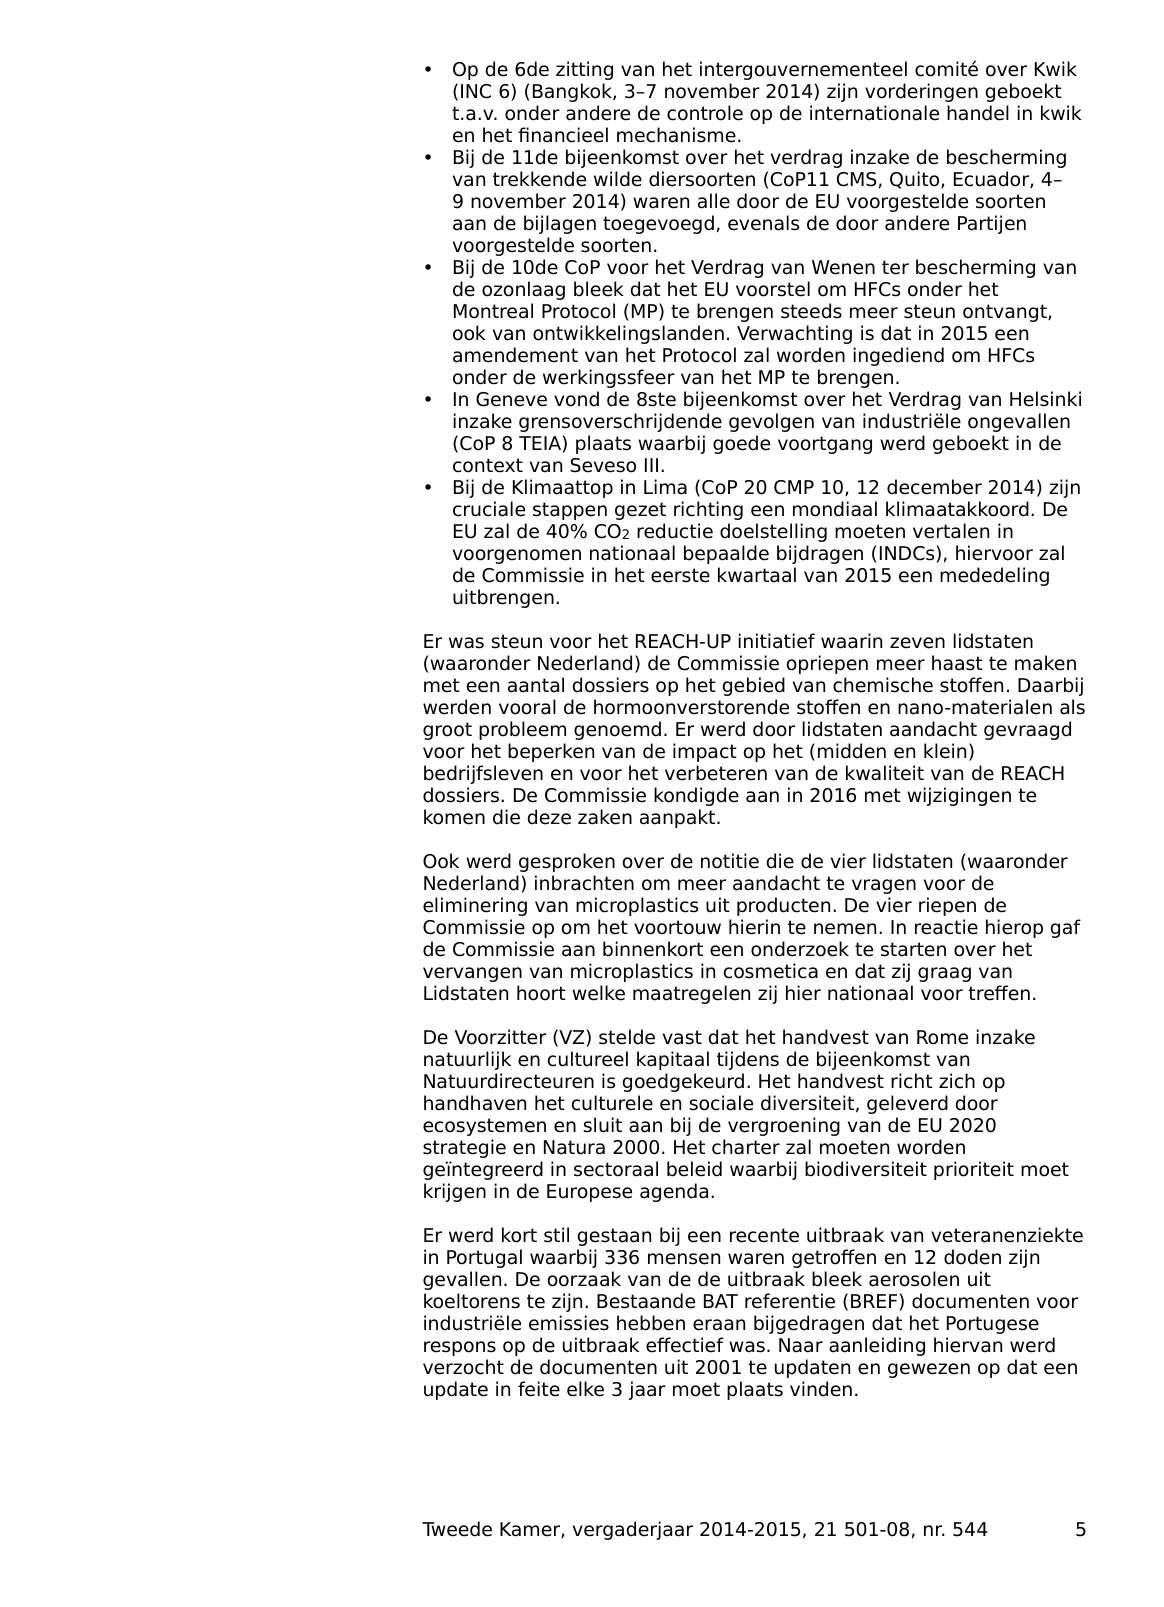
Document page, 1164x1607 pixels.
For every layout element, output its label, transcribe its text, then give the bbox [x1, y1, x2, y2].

text • Bij de 10de CoP voor het Verdrag van Wenen ter bescherming van de ozonlaag bleek dat het EU voorstel om HFCs onder het Montreal Protocol (MP) te brengen steeds meer steun ontvangt, ook van ontwikkelingslanden. Verwachting is dat in 2015 een amendement van het Protocol zal worden ingediend om HFCs onder de werkingssfeer van het MP te brengen. [422, 257, 1087, 389]
text Er was steun voor het REACH-UP initiatief waarin zeven lidstaten (waaronder Nederland) de Commissie opriepen meer haast te maken met een aantal dossiers op het gebied van chemische stoffen. Daarbij werden vooral de hormoonverstorende stoffen en nano-materialen als groot probleem genoemd. Er werd door lidstaten aandacht gevraagd voor het beperken van de impact op het (midden en klein) bedrijfsleven en voor het verbeteren van de kwaliteit van de REACH dossiers. De Commissie kondigde aan in 2016 met wijzigingen te komen die deze zaken aanpakt. [422, 631, 1087, 828]
text Ook werd gesproken over de notitie die de vier lidstaten (waaronder Nederland) inbrachten om meer aandacht te vragen voor de eliminering van microplastics uit producten. De vier riepen de Commissie op om het voortouw hierin te nemen. In reactie hierop gaf de Commissie aan binnenkort een onderzoek te starten over het vervangen van microplastics in cosmetica en dat zij graag van Lidstaten hoort welke maatregelen zij hier nationaal voor treffen. [422, 851, 1087, 1004]
text Er werd kort stil gestaan bij een recente uitbraak van veteranenziekte in Portugal waarbij 336 mensen waren getroffen en 12 doden zijn gevallen. De oorzaak van de de uitbraak bleek aerosolen uit koeltorens te zijn. Bestaande BAT referentie (BREF) documenten voor industriële emissies hebben eraan bijgedragen dat het Portugese respons op de uitbraak effectief was. Naar aanleiding hiervan werd verzocht de documenten uit 2001 te updaten en gewezen op dat een update in feite elke 3 jaar moet plaats vinden. [422, 1225, 1087, 1401]
text • Bij de 11de bijeenkomst over het verdrag inzake de bescherming van trekkende wilde diersoorten (CoP11 CMS, Quito, Ecuador, 4–9 november 2014) waren alle door de EU voorgestelde soorten aan de bijlagen toegevoegd, evenals de door andere Partijen voorgestelde soorten. [422, 147, 1087, 257]
text De Voorzitter (VZ) stelde vast dat het handvest van Rome inzake natuurlijk en cultureel kapitaal tijdens de bijeenkomst van Natuurdirecteuren is goedgekeurd. Het handvest richt zich op handhaven het culturele en sociale diversiteit, geleverd door ecosystemen en sluit aan bij de vergroening van de EU 2020 strategie en Natura 2000. Het charter zal moeten worden geïntegreerd in sectoraal beleid waarbij biodiversiteit prioriteit moet krijgen in de Europese agenda. [422, 1027, 1087, 1203]
text • Bij de Klimaattop in Lima (CoP 20 CMP 10, 12 december 2014) zijn cruciale stappen gezet richting een mondiaal klimaatakkoord. De EU zal de 40% CO2 reductie doelstelling moeten vertalen in voorgenomen nationaal bepaalde bijdragen (INDCs), hiervoor zal de Commissie in het eerste kwartaal van 2015 een mededeling uitbrengen. [422, 477, 1087, 608]
text • Op de 6de zitting van het intergouvernementeel comité over Kwik (INC 6) (Bangkok, 3–7 november 2014) zijn vorderingen geboekt t.a.v. onder andere de controle op de internationale handel in kwik en het financieel mechanisme. [422, 59, 1087, 147]
text • In Geneve vond de 8ste bijeenkomst over het Verdrag van Helsinki inzake grensoverschrijdende gevolgen van industriële ongevallen (CoP 8 TEIA) plaats waarbij goede voortgang werd geboekt in de context van Seveso III. [422, 389, 1087, 477]
